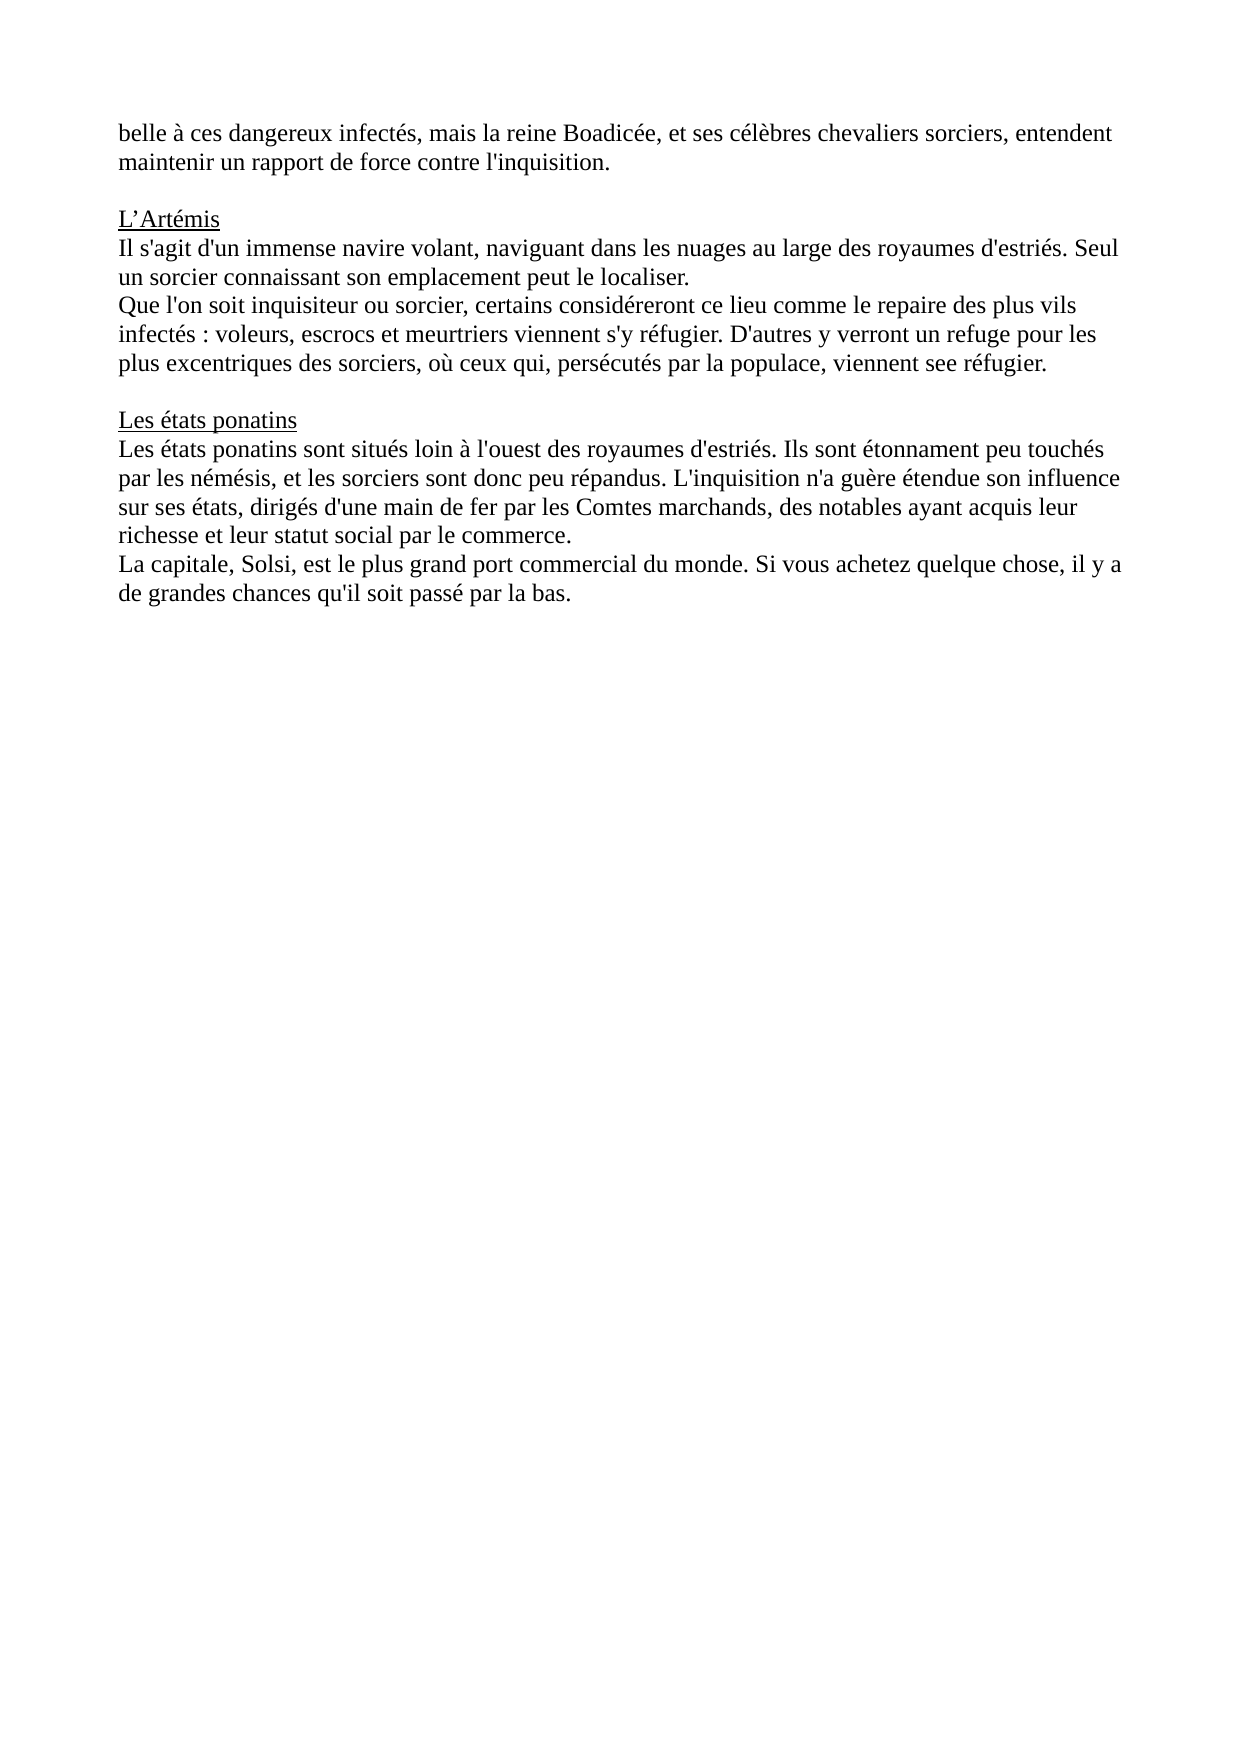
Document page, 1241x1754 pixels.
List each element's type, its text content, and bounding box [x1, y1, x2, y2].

text Les états ponatins sont situés loin à l'ouest des royaumes d'estriés. Ils sont étonnament peu touchés par les némésis, et les sorciers sont donc peu répandus. L'inquisition n'a guère étendue son influence sur ses états, dirigés d'une main de fer par les Comtes marchands, des notables ayant acquis leur richesse et leur statut social par le commerce. [118, 434, 1122, 549]
text L’Artémis [118, 204, 1122, 233]
text belle à ces dangereux infectés, mais la reine Boadicée, et ses célèbres chevaliers sorciers, entendent maintenir un rapport de force contre l'inquisition. [118, 118, 1122, 176]
text Il s'agit d'un immense navire volant, naviguant dans les nuages au large des royaumes d'estriés. Seul un sorcier connaissant son emplacement peut le localiser. [118, 233, 1122, 291]
text La capitale, Solsi, est le plus grand port commercial du monde. Si vous achetez quelque chose, il y a de grandes chances qu'il soit passé par la bas. [118, 549, 1122, 607]
text Que l'on soit inquisiteur ou sorcier, certains considéreront ce lieu comme le repaire des plus vils infectés : voleurs, escrocs et meurtriers viennent s'y réfugier. D'autres y verront un refuge pour les plus excentriques des sorciers, où ceux qui, persécutés par la populace, viennent see réfugier. [118, 291, 1122, 377]
text Les états ponatins [118, 406, 1122, 434]
